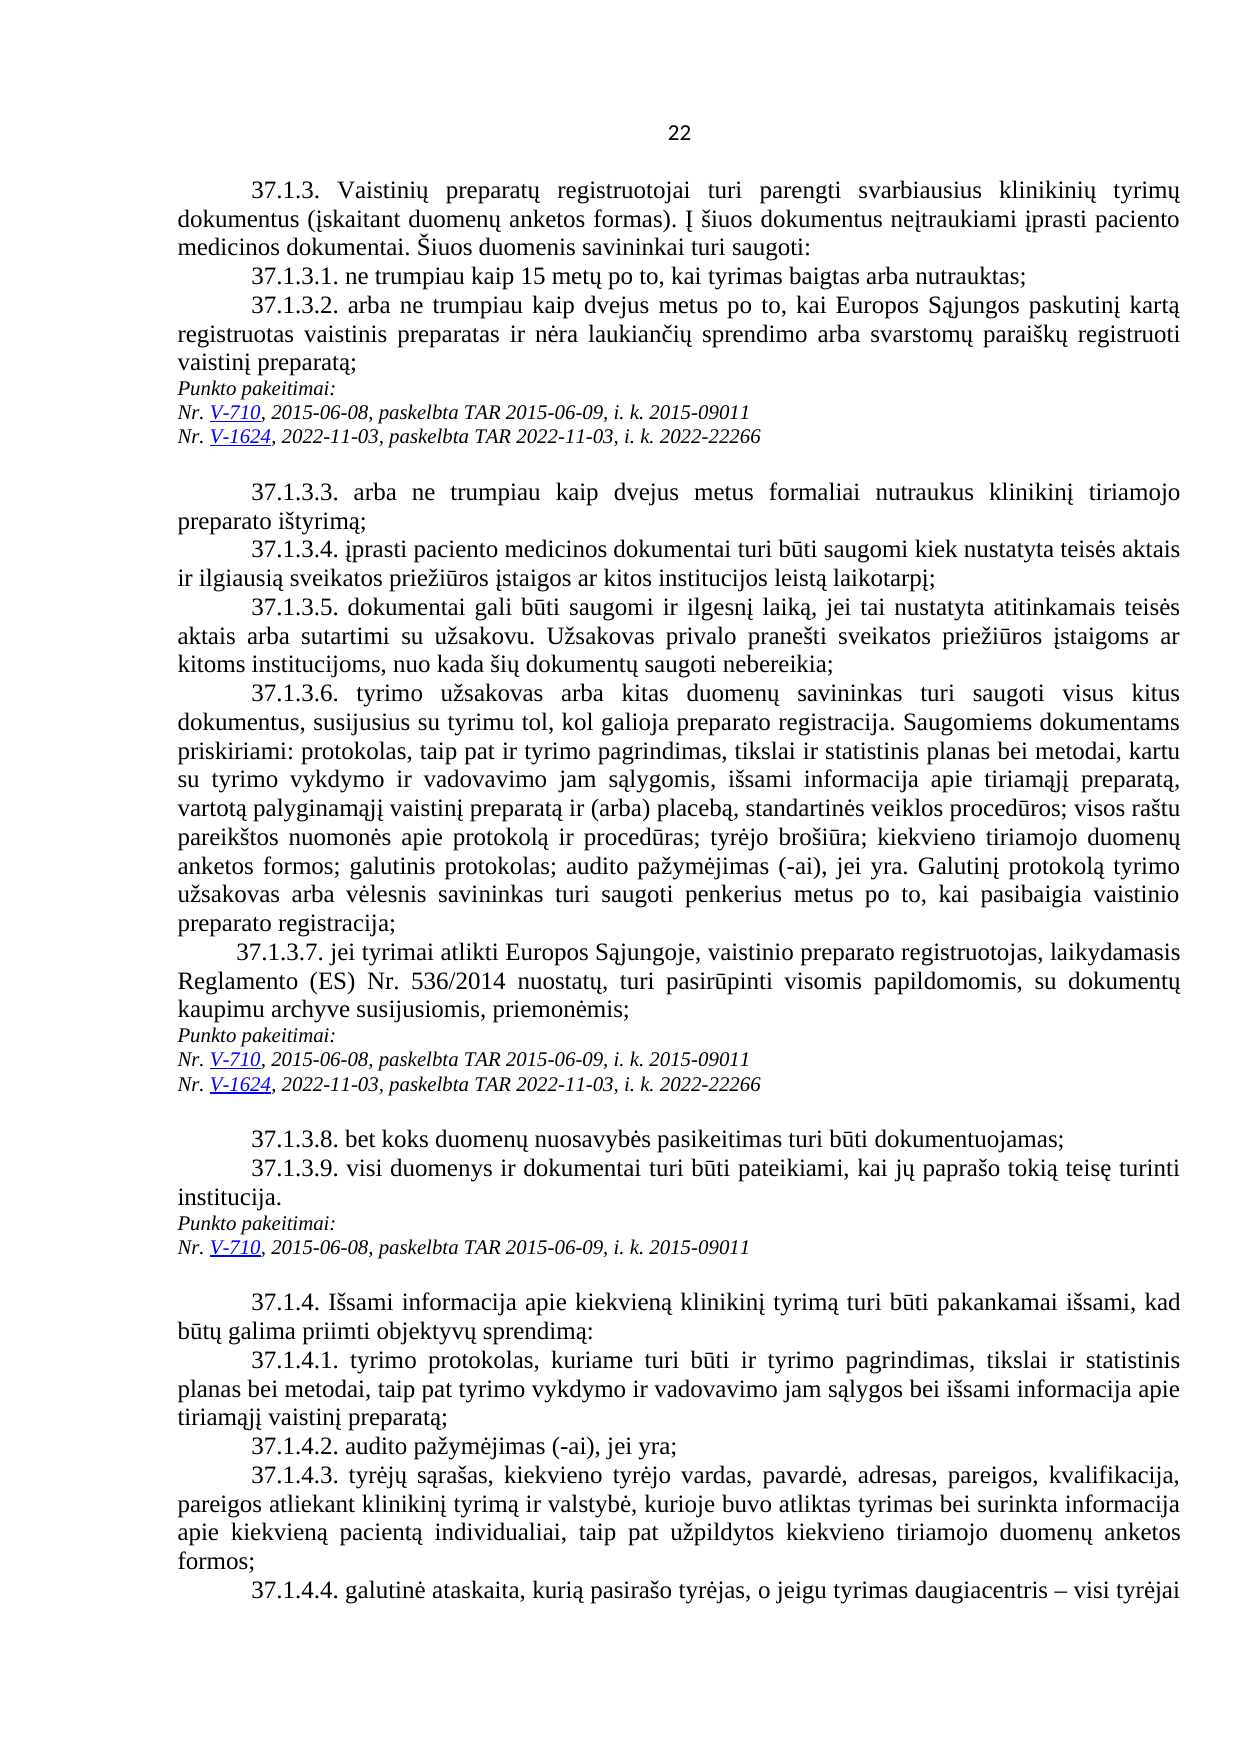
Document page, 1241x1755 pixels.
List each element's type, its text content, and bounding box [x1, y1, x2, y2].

text Nr. V-710, 2015-06-08, paskelbta TAR 2015-06-09, i. k. 2015-09011 [177, 400, 1181, 424]
text 37.1.3.5. dokumentai gali būti saugomi ir ilgesnį laiką, jei tai nustatyta atitinkamais teisės aktais arba sutartimi su užsakovu. Užsakovas privalo pranešti sveikatos priežiūros įstaigoms ar kitoms institucijoms, nuo kada šių dokumentų saugoti nebereikia; [177, 592, 1181, 678]
text 37.1.3.2. arba ne trumpiau kaip dvejus metus po to, kai Europos Sąjungos paskutinį kartą registruotas vaistinis preparatas ir nėra laukiančių sprendimo arba svarstomų paraiškų registruoti vaistinį preparatą; [177, 290, 1181, 376]
text Nr. V-1624, 2022-11-03, paskelbta TAR 2022-11-03, i. k. 2022-22266 [177, 424, 1181, 448]
text Punkto pakeitimai: [177, 1211, 1181, 1234]
text 37.1.3.4. įprasti paciento medicinos dokumentai turi būti saugomi kiek nustatyta teisės aktais ir ilgiausią sveikatos priežiūros įstaigos ar kitos institucijos leistą laikotarpį; [177, 534, 1181, 592]
text 37.1.3.1. ne trumpiau kaip 15 metų po to, kai tyrimas baigtas arba nutrauktas; [177, 261, 1181, 290]
text 37.1.3.8. bet koks duomenų nuosavybės pasikeitimas turi būti dokumentuojamas; [177, 1124, 1181, 1153]
text Nr. V-710, 2015-06-08, paskelbta TAR 2015-06-09, i. k. 2015-09011 [177, 1047, 1181, 1071]
text Punkto pakeitimai: [177, 1023, 1181, 1047]
text Nr. V-710, 2015-06-08, paskelbta TAR 2015-06-09, i. k. 2015-09011 [177, 1234, 1181, 1259]
text 37.1.3.7. jei tyrimai atlikti Europos Sąjungoje, vaistinio preparato registruotojas, laikydamasis Reglamento (ES) Nr. 536/2014 nuostatų, turi pasirūpinti visomis papildomomis, su dokumentų kaupimu archyve susijusiomis, priemonėmis; [177, 937, 1181, 1023]
text 37.1.3.6. tyrimo užsakovas arba kitas duomenų savininkas turi saugoti visus kitus dokumentus, susijusius su tyrimu tol, kol galioja preparato registracija. Saugomiems dokumentams priskiriami: protokolas, taip pat ir tyrimo pagrindimas, tikslai ir statistinis planas bei metodai, kartu su tyrimo vykdymo ir vadovavimo jam sąlygomis, išsami informacija apie tiriamąjį preparatą, vartotą palyginamąjį vaistinį preparatą ir (arba) placebą, standartinės veiklos procedūros; visos raštu pareikštos nuomonės apie protokolą ir procedūras; tyrėjo brošiūra; kiekvieno tiriamojo duomenų anketos formos; galutinis protokolas; audito pažymėjimas (-ai), jei yra. Galutinį protokolą tyrimo užsakovas arba vėlesnis savininkas turi saugoti penkerius metus po to, kai pasibaigia vaistinio preparato registracija; [177, 678, 1181, 937]
text 37.1.4. Išsami informacija apie kiekvieną klinikinį tyrimą turi būti pakankamai išsami, kad būtų galima priimti objektyvų sprendimą: [177, 1287, 1181, 1345]
text 37.1.3. Vaistinių preparatų registruotojai turi parengti svarbiausius klinikinių tyrimų dokumentus (įskaitant duomenų anketos formas). Į šiuos dokumentus neįtraukiami įprasti paciento medicinos dokumentai. Šiuos duomenis savininkai turi saugoti: [177, 175, 1181, 261]
text 37.1.4.2. audito pažymėjimas (-ai), jei yra; [177, 1431, 1181, 1460]
text 37.1.4.4. galutinė ataskaita, kurią pasirašo tyrėjas, o jeigu tyrimas daugiacentris – visi tyrėjai [177, 1575, 1181, 1604]
text 37.1.4.3. tyrėjų sąrašas, kiekvieno tyrėjo vardas, pavardė, adresas, pareigos, kvalifikacija, pareigos atliekant klinikinį tyrimą ir valstybė, kurioje buvo atliktas tyrimas bei surinkta informacija apie kiekvieną pacientą individualiai, taip pat užpildytos kiekvieno tiriamojo duomenų anketos formos; [177, 1460, 1181, 1575]
text 37.1.4.1. tyrimo protokolas, kuriame turi būti ir tyrimo pagrindimas, tikslai ir statistinis planas bei metodai, taip pat tyrimo vykdymo ir vadovavimo jam sąlygos bei išsami informacija apie tiriamąjį vaistinį preparatą; [177, 1345, 1181, 1431]
text 37.1.3.3. arba ne trumpiau kaip dvejus metus formaliai nutraukus klinikinį tiriamojo preparato ištyrimą; [177, 477, 1181, 534]
text Punkto pakeitimai: [177, 376, 1181, 400]
text 37.1.3.9. visi duomenys ir dokumentai turi būti pateikiami, kai jų paprašo tokią teisę turinti institucija. [177, 1153, 1181, 1211]
text Nr. V-1624, 2022-11-03, paskelbta TAR 2022-11-03, i. k. 2022-22266 [177, 1071, 1181, 1096]
